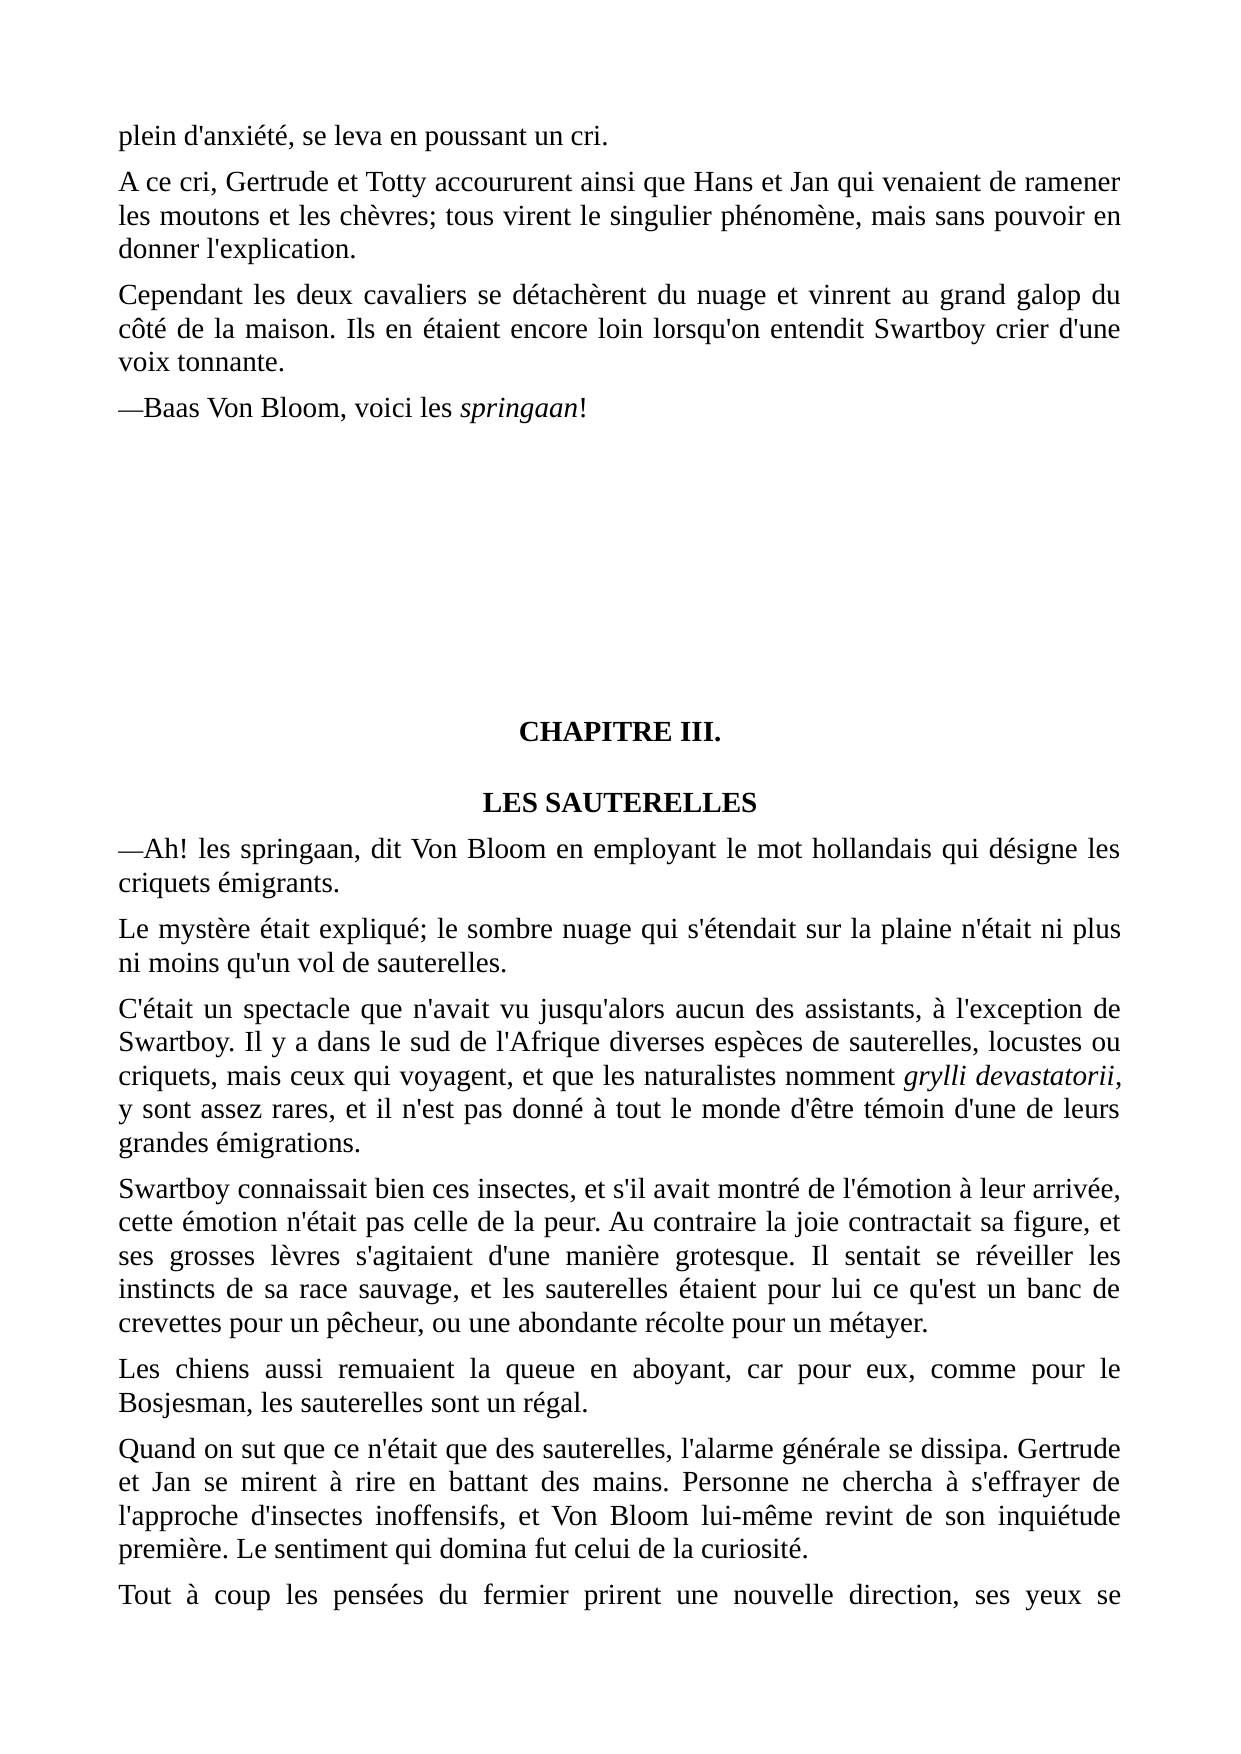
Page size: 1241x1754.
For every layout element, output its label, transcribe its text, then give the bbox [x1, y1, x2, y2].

text Les chiens aussi remuaient la queue en aboyant, car pour eux, comme pour le Bosjesman, les sauterelles sont un régal. [118, 1351, 1122, 1418]
text Tout à coup les pensées du fermier prirent une nouvelle direction, ses yeux se [118, 1577, 1122, 1611]
text Swartboy connaissait bien ces insectes, et s'il avait montré de l'émotion à leur arrivée, cette émotion n'était pas celle de la peur. Au contraire la joie contractait sa figure, et ses grosses lèvres s'agitaient d'une manière grotesque. Il sentait se réveiller les instincts de sa race sauvage, et les sauterelles étaient pour lui ce qu'est un banc de crevettes pour un pêcheur, ou une abondante récolte pour un métayer. [118, 1171, 1122, 1339]
subtitle CHAPITRE III. [118, 714, 1122, 748]
text C'était un spectacle que n'avait vu jusqu'alors aucun des assistants, à l'exception de Swartboy. Il y a dans le sud de l'Afrique diverses espèces de sauterelles, locustes ou criquets, mais ceux qui voyagent, et que les naturalistes nomment grylli devastatorii, y sont assez rares, et il n'est pas donné à tout le monde d'être témoin d'une de leurs grandes émigrations. [118, 991, 1122, 1158]
text plein d'anxiété, se leva en poussant un cri. [118, 118, 1122, 152]
subtitle LES SAUTERELLES [118, 786, 1122, 819]
text —Baas Von Bloom, voici les springaan! [118, 390, 1122, 424]
text —Ah! les springaan, dit Von Bloom en employant le mot hollandais qui désigne les criquets émigrants. [118, 832, 1122, 899]
text A ce cri, Gertrude et Totty accoururent ainsi que Hans et Jan qui venaient de ramener les moutons et les chèvres; tous virent le singulier phénomène, mais sans pouvoir en donner l'explication. [118, 164, 1122, 265]
text Le mystère était expliqué; le sombre nuage qui s'étendait sur la plaine n'était ni plus ni moins qu'un vol de sauterelles. [118, 911, 1122, 978]
text Cependant les deux cavaliers se détachèrent du nuage et vinrent au grand galop du côté de la maison. Ils en étaient encore loin lorsqu'on entendit Swartboy crier d'une voix tonnante. [118, 277, 1122, 378]
text Quand on sut que ce n'était que des sauterelles, l'alarme générale se dissipa. Gertrude et Jan se mirent à rire en battant des mains. Personne ne chercha à s'effrayer de l'approche d'insectes inoffensifs, et Von Bloom lui-même revint de son inquiétude première. Le sentiment qui domina fut celui de la curiosité. [118, 1431, 1122, 1565]
